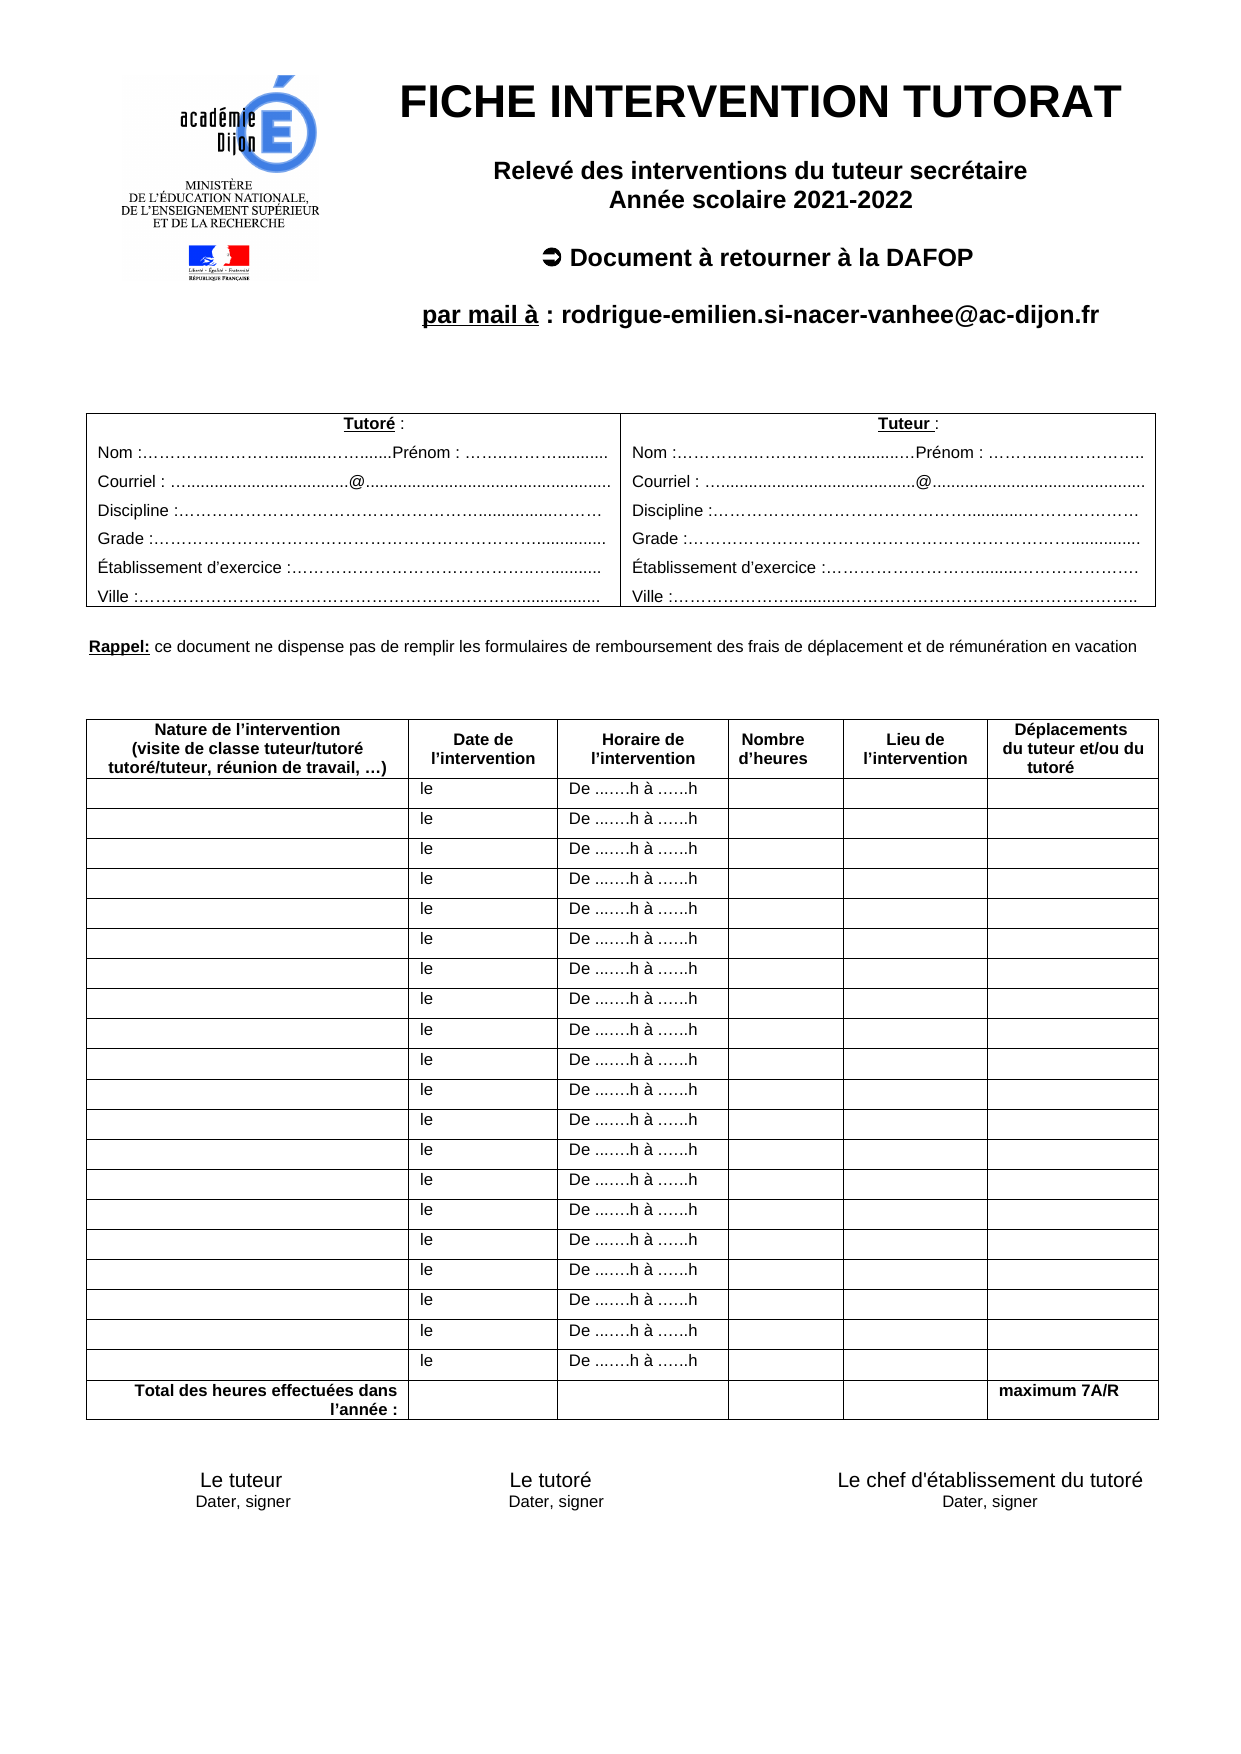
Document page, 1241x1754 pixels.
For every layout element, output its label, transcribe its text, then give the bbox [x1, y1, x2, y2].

table_cell [988, 1230, 1158, 1259]
table_cell [988, 1290, 1158, 1319]
table_cell [844, 1350, 987, 1379]
table_cell [87, 1110, 408, 1139]
table_cell le [409, 899, 557, 928]
table_cell [844, 929, 987, 958]
table_cell [729, 1019, 843, 1048]
table_cell le [409, 959, 557, 988]
table_cell [988, 1140, 1158, 1169]
table_cell [844, 809, 987, 838]
table_cell [844, 1230, 987, 1259]
table_cell [87, 1230, 408, 1259]
table_cell De ...….h à .…..h [558, 1170, 728, 1199]
table_cell De ...….h à .…..h [558, 1080, 728, 1108]
table_cell [988, 1170, 1158, 1199]
table_cell Total des heures effectuées dans l’année : [87, 1381, 408, 1419]
table_cell [988, 899, 1158, 928]
table_cell [988, 779, 1158, 807]
table_cell [729, 899, 843, 928]
text Rappel: ce document ne dispense pas de remplir les formulaires de remboursement des frais de déplacement et de rémunération en vacation [89, 636, 1152, 656]
table_cell [844, 1260, 987, 1289]
table_cell [87, 899, 408, 928]
table_cell le [409, 1110, 557, 1139]
table_cell [729, 1350, 843, 1379]
table_cell [87, 1019, 408, 1048]
table_header Nombre d’heures [729, 720, 843, 777]
table_cell [844, 869, 987, 898]
table_cell De ...….h à .…..h [558, 809, 728, 838]
table_cell le [409, 779, 557, 807]
table_cell De ...….h à .…..h [558, 1350, 728, 1379]
table_cell [729, 1230, 843, 1259]
table_cell De ...….h à .…..h [558, 1049, 728, 1078]
table_cell [87, 1200, 408, 1229]
table_cell De ...….h à .…..h [558, 989, 728, 1018]
table_cell [87, 1170, 408, 1199]
table_cell [729, 959, 843, 988]
table_cell De ...….h à .…..h [558, 1140, 728, 1169]
table_cell [988, 959, 1158, 988]
table_cell [844, 1170, 987, 1199]
table_cell [729, 869, 843, 898]
table_header Horaire de l’intervention [558, 720, 728, 777]
table_cell [988, 1110, 1158, 1139]
table_cell le [409, 1260, 557, 1289]
table_cell [844, 1019, 987, 1048]
table_cell [87, 839, 408, 868]
table_cell De ...….h à .…..h [558, 929, 728, 958]
table_cell De ...….h à .…..h [558, 839, 728, 868]
table_cell [729, 1049, 843, 1078]
table_cell [729, 1170, 843, 1199]
table_cell [844, 1140, 987, 1169]
table_cell [988, 869, 1158, 898]
table_cell [988, 1320, 1158, 1349]
table_cell [844, 1200, 987, 1229]
text Le tuteur Le tutoré Le chef d'établissement du tutoré [89, 1468, 1152, 1492]
table_cell le [409, 809, 557, 838]
picture [121, 75, 320, 281]
table_header Date de l’intervention [409, 720, 557, 777]
table_cell De ...….h à .…..h [558, 1110, 728, 1139]
table_cell [729, 809, 843, 838]
table_cell [729, 1110, 843, 1139]
table_cell De ...….h à .…..h [558, 1260, 728, 1289]
table_cell [988, 1260, 1158, 1289]
table_cell De ...….h à .…..h [558, 899, 728, 928]
table_header Tutoré : Nom :………….…………..........…….......Prénom : ……..………........... Courriel : …...................................@..................................................... Discipline :………………………………………………................……… Grade :……………………………………………………………............... Établissement d’exercice :……………………………………..…........... Ville :……………………………………………………………................. [87, 414, 620, 606]
table_cell [558, 1381, 728, 1419]
table_cell [844, 1049, 987, 1078]
table_cell [87, 779, 408, 807]
text Dater, signer Dater, signer Dater, signer [89, 1492, 1152, 1511]
table_cell [844, 1381, 987, 1419]
table_header Déplacements du tuteur et/ou du tutoré [988, 720, 1158, 777]
table_cell [844, 839, 987, 868]
table_cell le [409, 1049, 557, 1078]
table_cell [87, 1080, 408, 1108]
table_cell le [409, 929, 557, 958]
table_cell [988, 809, 1158, 838]
table_cell De ...….h à .…..h [558, 869, 728, 898]
table_cell [729, 1140, 843, 1169]
table_cell [87, 959, 408, 988]
table_cell [844, 1080, 987, 1108]
table_cell le [409, 1350, 557, 1379]
table_cell [87, 1260, 408, 1289]
table_cell [844, 779, 987, 807]
table_cell [844, 989, 987, 1018]
table_cell [87, 809, 408, 838]
table_cell De ...….h à .…..h [558, 1019, 728, 1048]
table_cell [988, 929, 1158, 958]
table_cell [729, 839, 843, 868]
table_header Nature de l’intervention (visite de classe tuteur/tutoré tutoré/tuteur, réunion de travail, …) [87, 720, 408, 777]
table_cell De ...….h à .…..h [558, 1230, 728, 1259]
table_cell [87, 1140, 408, 1169]
table_cell [87, 1320, 408, 1349]
table_cell [988, 1200, 1158, 1229]
table_cell [87, 1350, 408, 1379]
table_cell [988, 1019, 1158, 1048]
table_cell [729, 1260, 843, 1289]
table_cell [988, 1049, 1158, 1078]
table_cell [87, 1049, 408, 1078]
table_cell De ...….h à .…..h [558, 1200, 728, 1229]
table_cell [729, 1080, 843, 1108]
table_cell le [409, 1320, 557, 1349]
table_cell De ...….h à .…..h [558, 959, 728, 988]
table_cell [729, 989, 843, 1018]
table_cell le [409, 1200, 557, 1229]
table_cell le [409, 1290, 557, 1319]
table_cell [988, 1080, 1158, 1108]
table_cell [988, 1350, 1158, 1379]
table_cell [409, 1381, 557, 1419]
table_cell [988, 989, 1158, 1018]
table_cell [729, 1290, 843, 1319]
table_cell [87, 989, 408, 1018]
table_cell [844, 959, 987, 988]
table_cell De ...….h à .…..h [558, 1320, 728, 1349]
table_cell le [409, 1170, 557, 1199]
table_cell [844, 1110, 987, 1139]
table_cell le [409, 869, 557, 898]
table_cell [87, 929, 408, 958]
table_cell le [409, 839, 557, 868]
table_cell [729, 1381, 843, 1419]
table_cell [729, 779, 843, 807]
table_cell [729, 1320, 843, 1349]
table_cell De ...….h à .…..h [558, 779, 728, 807]
table_cell le [409, 1140, 557, 1169]
table_cell le [409, 1230, 557, 1259]
table_header Lieu de l’intervention [844, 720, 987, 777]
table_cell [988, 839, 1158, 868]
table_cell De ...….h à .…..h [558, 1290, 728, 1319]
table_cell [87, 869, 408, 898]
table_cell maximum 7A/R [988, 1381, 1158, 1419]
table_cell le [409, 989, 557, 1018]
table_cell [729, 929, 843, 958]
table_cell le [409, 1019, 557, 1048]
table_cell [729, 1200, 843, 1229]
table_cell [87, 1290, 408, 1319]
table_cell [844, 1320, 987, 1349]
table_header Tuteur : Nom :………….…….…………..........…Prénom : ………...…………….. Courriel : …..........................................@.............................................. Discipline :…………….…………………………............………………… Grade :……………………………………………………………............... Établissement d’exercice :……………………….........…………………. Ville :…………………............…………………………………………….. [621, 414, 1155, 606]
table_cell [844, 1290, 987, 1319]
table_cell [844, 899, 987, 928]
table_cell le [409, 1080, 557, 1108]
